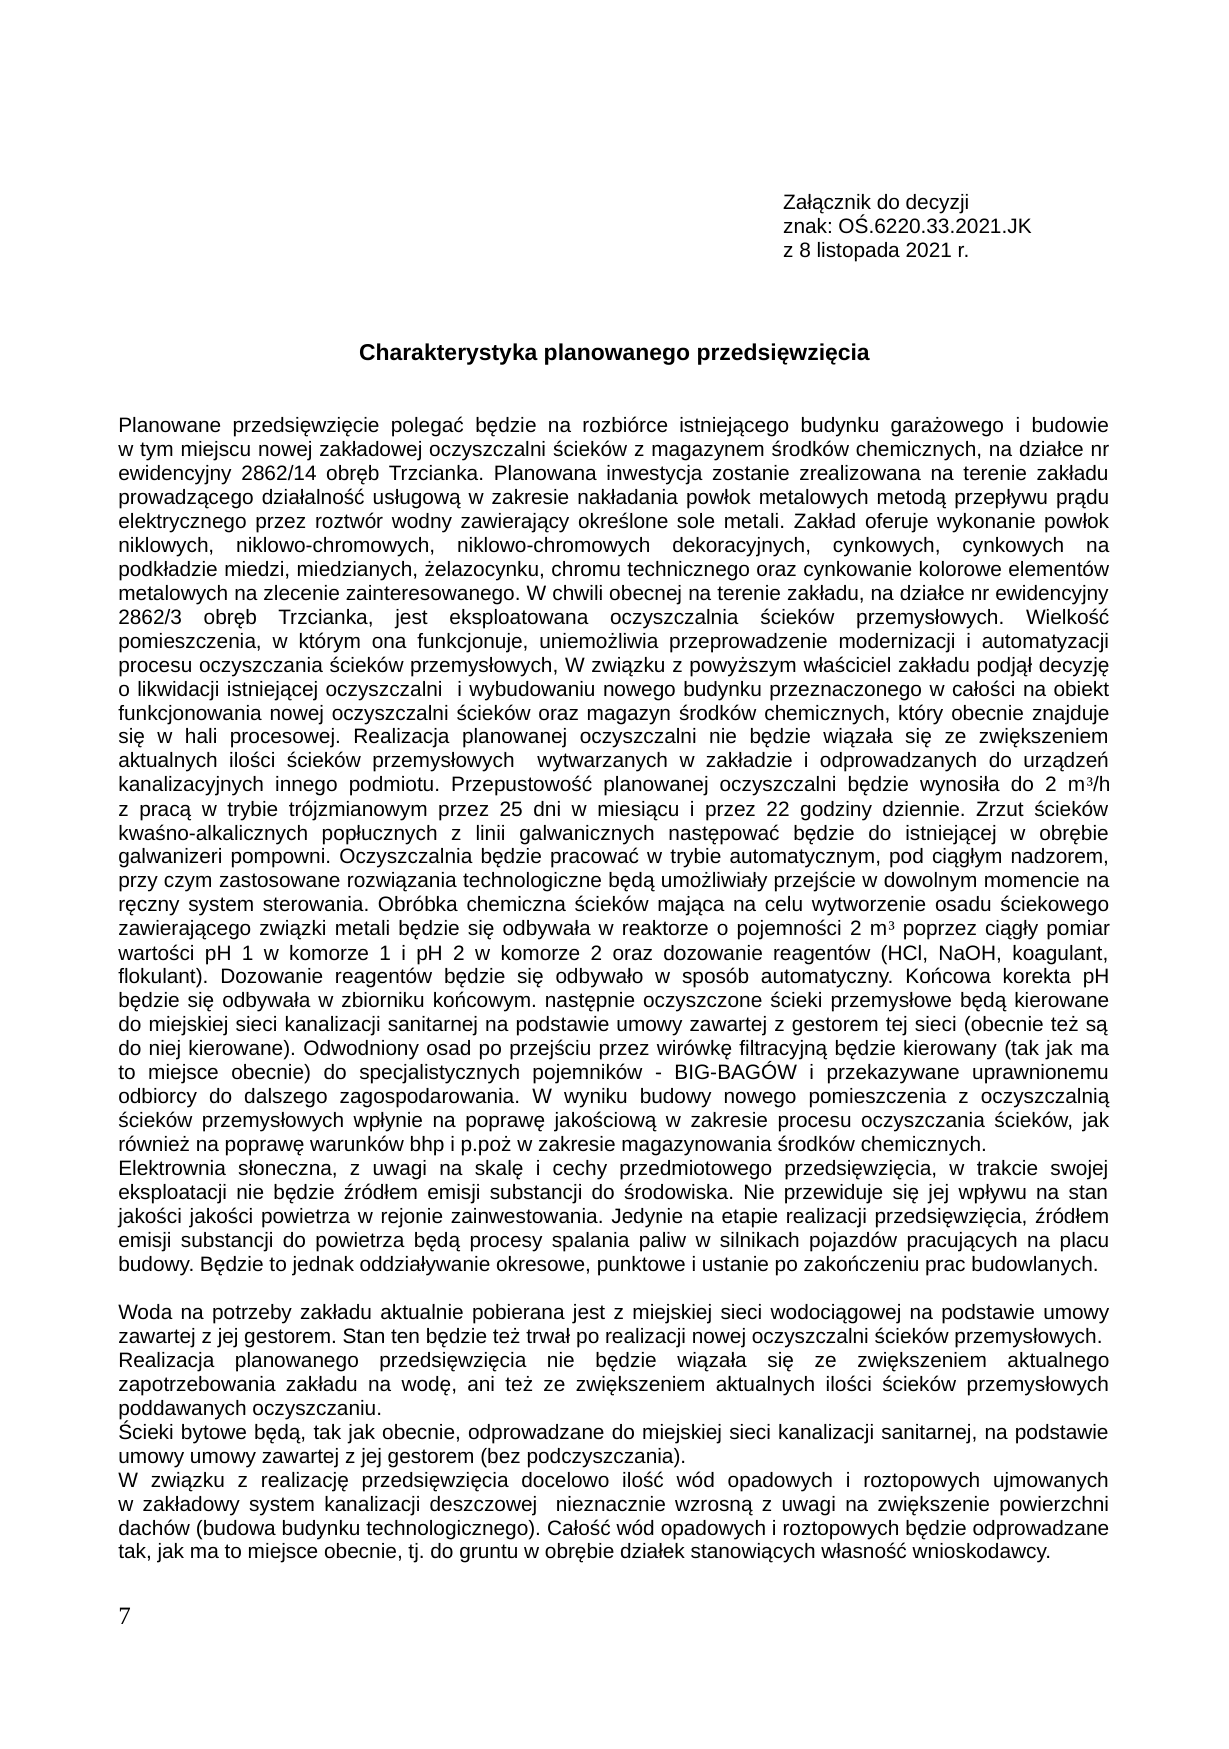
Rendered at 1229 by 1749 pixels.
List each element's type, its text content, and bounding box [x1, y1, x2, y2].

text Planowane przedsięwzięcie polegać będzie na rozbiórce istniejącego budynku garażowego i budowie w tym miejscu nowej zakładowej oczyszczalni ścieków z magazynem środków chemicznych, na działce nr ewidencyjny 2862/14 obręb Trzcianka. Planowana inwestycja zostanie zrealizowana na terenie zakładu prowadzącego działalność usługową w zakresie nakładania powłok metalowych metodą przepływu prądu elektrycznego przez roztwór wodny zawierający określone sole metali. Zakład oferuje wykonanie powłok niklowych, niklowo-chromowych, niklowo-chromowych dekoracyjnych, cynkowych, cynkowych na podkładzie miedzi, miedzianych, żelazocynku, chromu technicznego oraz cynkowanie kolorowe elementów metalowych na zlecenie zainteresowanego. W chwili obecnej na terenie zakładu, na działce nr ewidencyjny 2862/3 obręb Trzcianka, jest eksploatowana oczyszczalnia ścieków przemysłowych. Wielkość pomieszczenia, w którym ona funkcjonuje, uniemożliwia przeprowadzenie modernizacji i automatyzacji procesu oczyszczania ścieków przemysłowych, W związku z powyższym właściciel zakładu podjął decyzję o likwidacji istniejącej oczyszczalni i wybudowaniu nowego budynku przeznaczonego w całości na obiekt funkcjonowania nowej oczyszczalni ścieków oraz magazyn środków chemicznych, który obecnie znajduje się w hali procesowej. Realizacja planowanej oczyszczalni nie będzie wiązała się ze zwiększeniem aktualnych ilości ścieków przemysłowych wytwarzanych w zakładzie i odprowadzanych do urządzeń kanalizacyjnych innego podmiotu. Przepustowość planowanej oczyszczalni będzie wynosiła do 2 m³/h z pracą w trybie trójzmianowym przez 25 dni w miesiącu i przez 22 godziny dziennie. Zrzut ścieków kwaśno-alkalicznych popłucznych z linii galwanicznych następować będzie do istniejącej w obrębie galwanizeri pompowni. Oczyszczalnia będzie pracować w trybie automatycznym, pod ciągłym nadzorem, przy czym zastosowane rozwiązania technologiczne będą umożliwiały przejście w dowolnym momencie na ręczny system sterowania. Obróbka chemiczna ścieków mająca na celu wytworzenie osadu ściekowego zawierającego związki metali będzie się odbywała w reaktorze o pojemności 2 m³ poprzez ciągły pomiar wartości pH 1 w komorze 1 i pH 2 w komorze 2 oraz dozowanie reagentów (HCl, NaOH, koagulant, flokulant). Dozowanie reagentów będzie się odbywało w sposób automatyczny. Końcowa korekta pH będzie się odbywała w zbiorniku końcowym. następnie oczyszczone ścieki przemysłowe będą kierowane do miejskiej sieci kanalizacji sanitarnej na podstawie umowy zawartej z gestorem tej sieci (obecnie też są do niej kierowane). Odwodniony osad po przejściu przez wirówkę filtracyjną będzie kierowany (tak jak ma to miejsce obecnie) do specjalistycznych pojemników - BIG-BAGÓW i przekazywane uprawnionemu odbiorcy do dalszego zagospodarowania. W wyniku budowy nowego pomieszczenia z oczyszczalnią ścieków przemysłowych wpłynie na poprawę jakościową w zakresie procesu oczyszczania ścieków, jak również na poprawę warunków bhp i p.poż w zakresie magazynowania środków chemicznych. [118, 413, 1110, 1156]
text Załącznik do decyzji [783, 190, 1110, 214]
text Elektrownia słoneczna, z uwagi na skalę i cechy przedmiotowego przedsięwzięcia, w trakcie swojej eksploatacji nie będzie źródłem emisji substancji do środowiska. Nie przewiduje się jej wpływu na stan jakości jakości powietrza w rejonie zainwestowania. Jedynie na etapie realizacji przedsięwzięcia, źródłem emisji substancji do powietrza będą procesy spalania paliw w silnikach pojazdów pracujących na placu budowy. Będzie to jednak oddziaływanie okresowe, punktowe i ustanie po zakończeniu prac budowlanych. [118, 1156, 1110, 1276]
text znak: OŚ.6220.33.2021.JK [783, 214, 1110, 238]
text Realizacja planowanego przedsięwzięcia nie będzie wiązała się ze zwiększeniem aktualnego zapotrzebowania zakładu na wodę, ani też ze zwiększeniem aktualnych ilości ścieków przemysłowych poddawanych oczyszczaniu. [118, 1348, 1110, 1419]
text Ścieki bytowe będą, tak jak obecnie, odprowadzane do miejskiej sieci kanalizacji sanitarnej, na podstawie umowy umowy zawartej z jej gestorem (bez podczyszczania). [118, 1419, 1110, 1467]
text W związku z realizację przedsięwzięcia docelowo ilość wód opadowych i roztopowych ujmowanych w zakładowy system kanalizacji deszczowej nieznacznie wzrosną z uwagi na zwiększenie powierzchni dachów (budowa budynku technologicznego). Całość wód opadowych i roztopowych będzie odprowadzane tak, jak ma to miejsce obecnie, tj. do gruntu w obrębie działek stanowiących własność wnioskodawcy. [118, 1467, 1110, 1563]
text Charakterystyka planowanego przedsięwzięcia [118, 338, 1110, 365]
text Woda na potrzeby zakładu aktualnie pobierana jest z miejskiej sieci wodociągowej na podstawie umowy zawartej z jej gestorem. Stan ten będzie też trwał po realizacji nowej oczyszczalni ścieków przemysłowych. [118, 1300, 1110, 1348]
text z 8 listopada 2021 r. [783, 238, 1110, 262]
